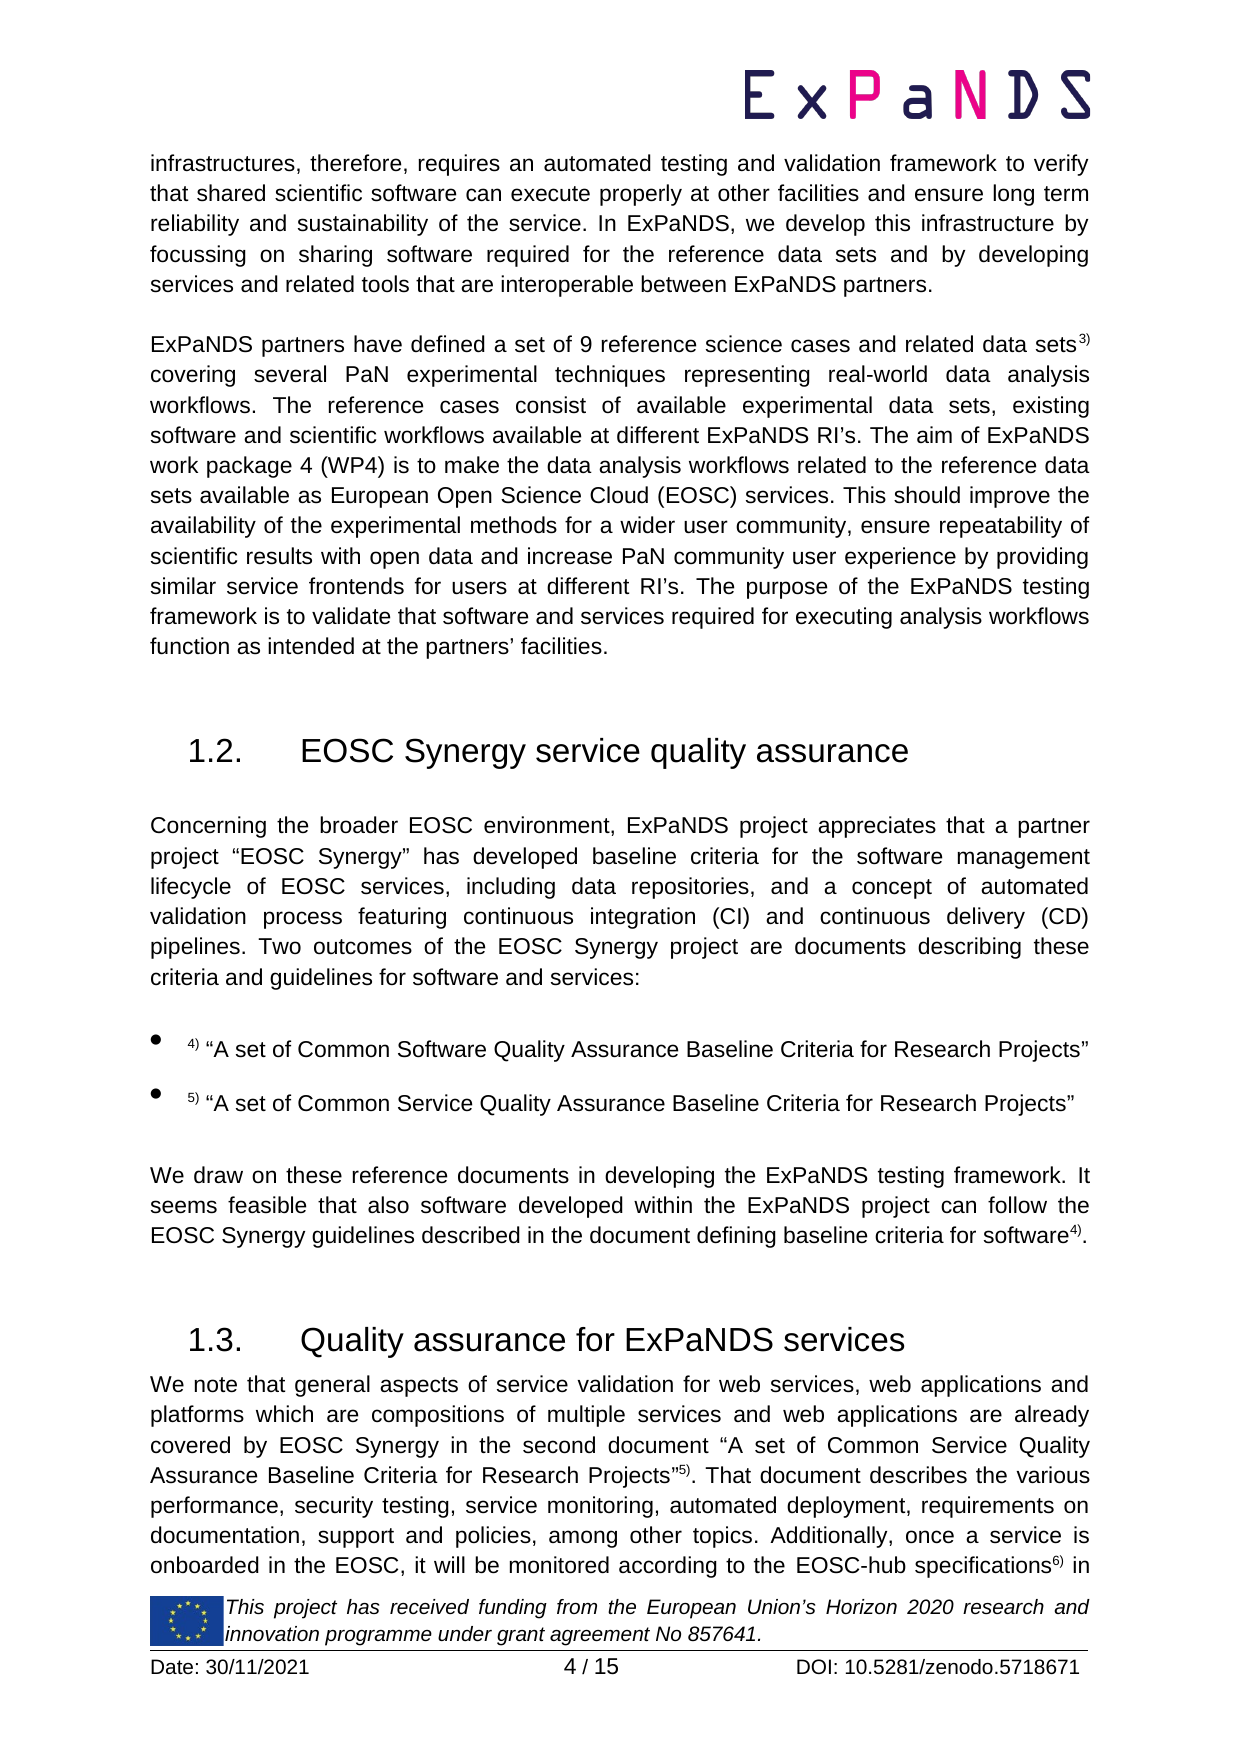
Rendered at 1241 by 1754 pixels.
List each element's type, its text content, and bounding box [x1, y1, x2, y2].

subtitle Quality assurance for ExPaNDS services [187, 1320, 1090, 1359]
picture [150, 1596, 224, 1646]
text infrastructures, therefore, requires an automated testing and validation framework to verify that shared scientific software can execute properly at other facilities and ensure long term reliability and sustainability of the service. In ExPaNDS, we develop this infrastructure by focussing on sharing software required for the reference data sets and by developing services and related tools that are interoperable between ExPaNDS partners. [150, 150, 1090, 297]
text We note that general aspects of service validation for web services, web applications and platforms which are compositions of multiple services and web applications are already covered by EOSC Synergy in the second document “A set of Common Service Quality Assurance Baseline Criteria for Research Projects”5). That document describes the various performance, security testing, service monitoring, automated deployment, requirements on documentation, support and policies, among other topics. Additionally, once a service is onboarded in the EOSC, it will be monitored according to the EOSC-hub specifications6) in [150, 1371, 1090, 1579]
text ExPaNDS partners have defined a set of 9 reference science cases and related data sets3) covering several PaN experimental techniques representing real-world data analysis workflows. The reference cases consist of available experimental data sets, existing software and scientific workflows available at different ExPaNDS RI’s. The aim of ExPaNDS work package 4 (WP4) is to make the data analysis workflows related to the reference data sets available as European Open Science Cloud (EOSC) services. This should improve the availability of the experimental methods for a wider user community, ensure repeatability of scientific results with open data and increase PaN community user experience by providing similar service frontends for users at different RI’s. The purpose of the ExPaNDS testing framework is to validate that software and services required for executing analysis workflows function as intended at the partners’ facilities. [150, 331, 1090, 660]
subtitle EOSC Synergy service quality assurance [187, 731, 1090, 770]
list 4) “A set of Common Software Quality Assurance Baseline Criteria for Research Projects” [150, 1024, 1090, 1071]
picture [745, 70, 1091, 119]
text We draw on these reference documents in developing the ExPaNDS testing framework. It seems feasible that also software developed within the ExPaNDS project can follow the EOSC Synergy guidelines described in the document defining baseline criteria for software4). [150, 1162, 1090, 1249]
text Concerning the broader EOSC environment, ExPaNDS project appreciates that a partner project “EOSC Synergy” has developed baseline criteria for the software management lifecycle of EOSC services, including data repositories, and a concept of automated validation process featuring continuous integration (CI) and continuous delivery (CD) pipelines. Two outcomes of the EOSC Synergy project are documents describing these criteria and guidelines for software and services: [150, 812, 1090, 990]
list 5) “A set of Common Service Quality Assurance Baseline Criteria for Research Projects” [150, 1078, 1090, 1125]
